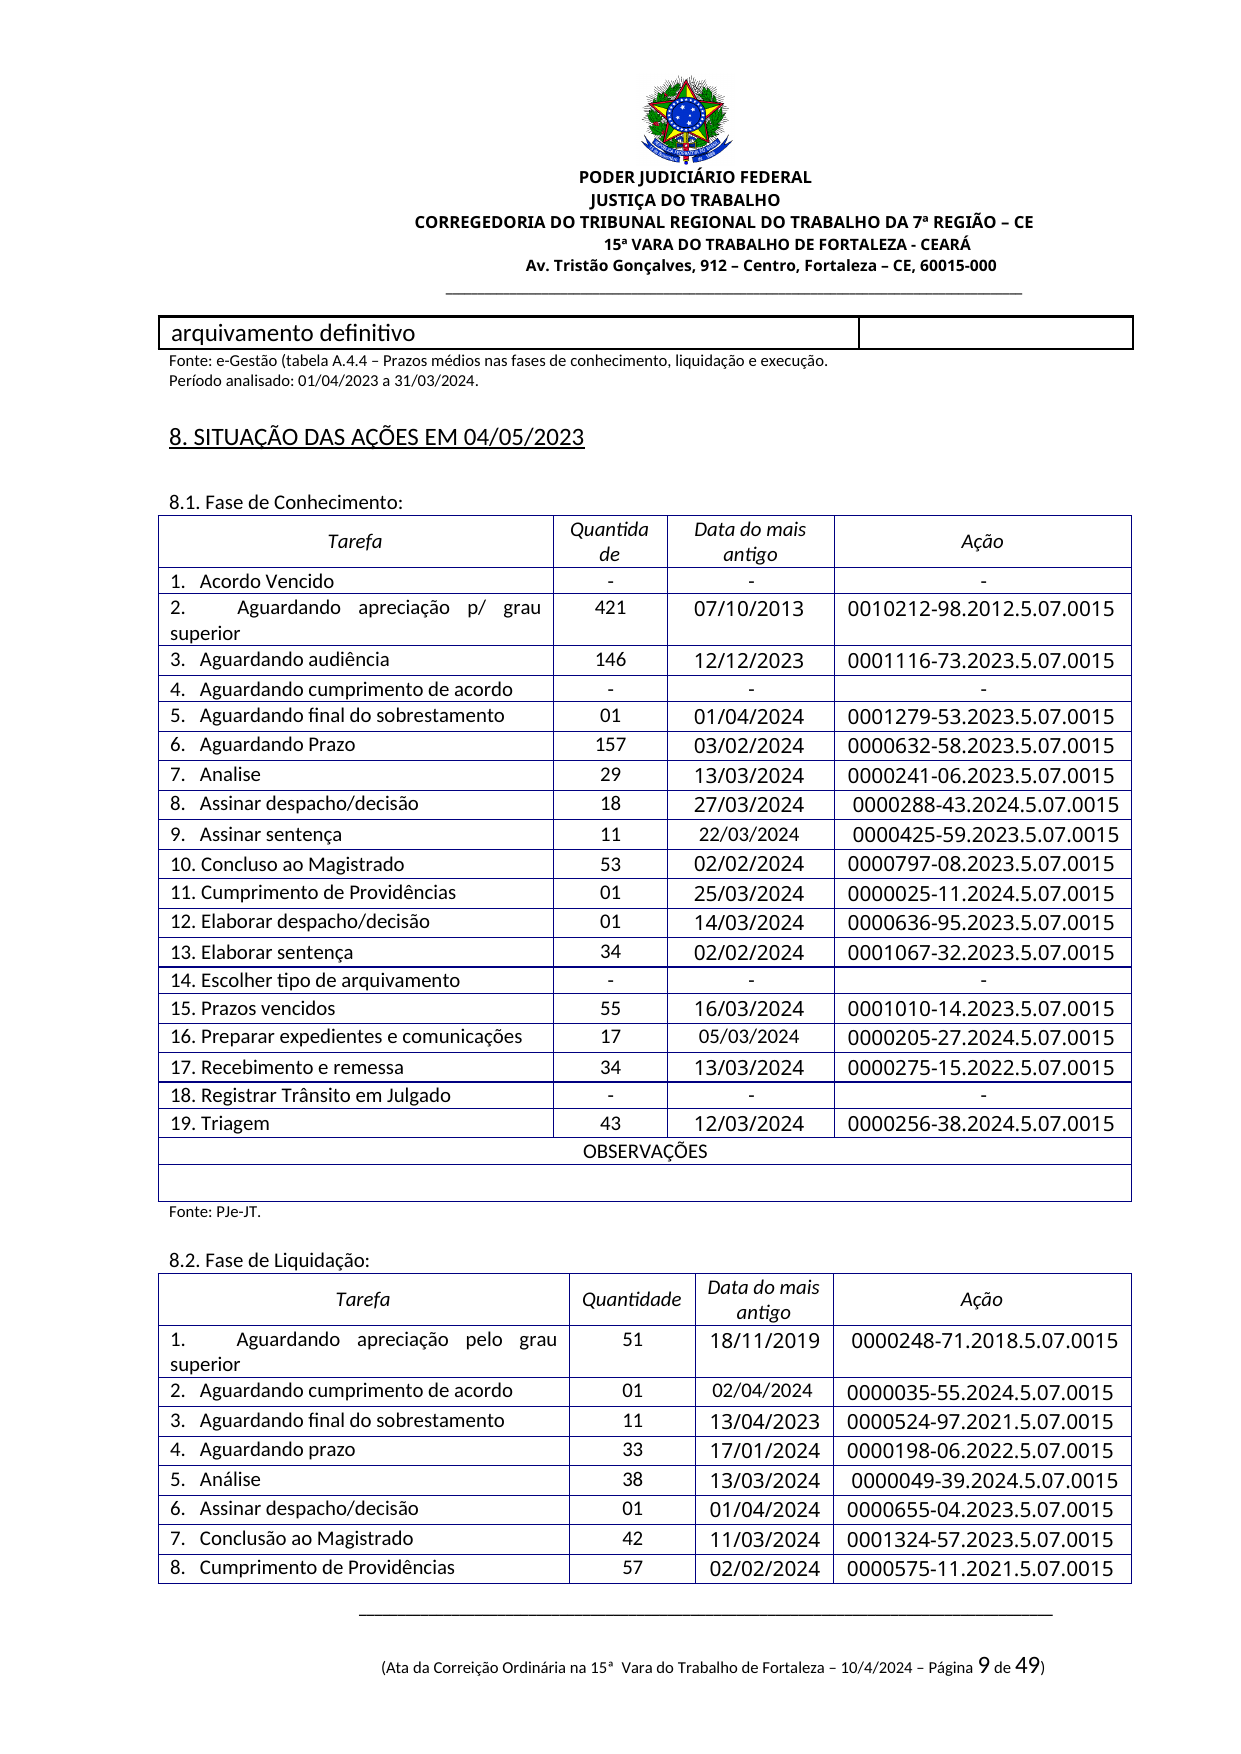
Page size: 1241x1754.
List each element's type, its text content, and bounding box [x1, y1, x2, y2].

table_header Quantidade [554, 516, 667, 567]
table_cell 05/03/2024 [668, 1024, 834, 1052]
text Período analisado: 01/04/2023 a 31/03/2024. [169, 370, 1146, 391]
table_cell 3. Aguardando final do sobrestamento [159, 1407, 569, 1436]
table_cell 0001279-53.2023.5.07.0015 [835, 702, 1131, 731]
table_cell 13/03/2024 [696, 1466, 833, 1494]
table_cell 0000025-11.2024.5.07.0015 [835, 879, 1131, 907]
table_cell 0000275-15.2022.5.07.0015 [835, 1053, 1131, 1081]
table_cell 8. Cumprimento de Providências [159, 1555, 569, 1583]
table_cell 6. Aguardando Prazo [159, 732, 553, 760]
table_cell 01 [570, 1378, 695, 1406]
table_cell [159, 1165, 1131, 1201]
text Fonte: e-Gestão (tabela A.4.4 – Prazos médios nas fases de conhecimento, liquidação e execução. [169, 350, 1146, 370]
table_cell [860, 318, 1132, 348]
table_cell - [554, 1083, 667, 1108]
table_cell 14. Escolher tipo de arquivamento [159, 968, 553, 993]
table_cell 43 [554, 1109, 667, 1137]
table_cell 13/03/2024 [668, 761, 834, 789]
table_cell 18. Registrar Trânsito em Julgado [159, 1083, 553, 1108]
picture [636, 73, 735, 166]
table_cell 53 [554, 850, 667, 878]
table_cell 0000256-38.2024.5.07.0015 [835, 1109, 1131, 1137]
table_header Tarefa [159, 1274, 569, 1325]
table_cell 0001010-14.2023.5.07.0015 [835, 994, 1131, 1022]
table_cell 17. Recebimento e remessa [159, 1053, 553, 1081]
table_cell 0000205-27.2024.5.07.0015 [835, 1024, 1131, 1052]
table_cell 0000248-71.2018.5.07.0015 [834, 1326, 1131, 1377]
table_cell 11 [554, 820, 667, 848]
table_cell 03/02/2024 [668, 732, 834, 760]
table_header Ação [835, 516, 1131, 567]
table_cell 01 [554, 702, 667, 731]
table_cell 7. Conclusão ao Magistrado [159, 1525, 569, 1553]
table_cell 25/03/2024 [668, 879, 834, 907]
table_cell 7. Analise [159, 761, 553, 789]
table_cell 57 [570, 1555, 695, 1583]
table_cell 01/04/2024 [668, 702, 834, 731]
text 8. SITUAÇÃO DAS AÇÕES EM 04/05/2023 [169, 421, 1146, 452]
table_cell 6. Assinar despacho/decisão [159, 1496, 569, 1524]
table_cell 0000241-06.2023.5.07.0015 [835, 761, 1131, 789]
table_cell 17/01/2024 [696, 1437, 833, 1465]
table_header Data do mais antigo [696, 1274, 833, 1325]
table_cell 02/02/2024 [696, 1555, 833, 1583]
table_cell 34 [554, 938, 667, 966]
table_header Ação [834, 1274, 1131, 1325]
table_cell 29 [554, 761, 667, 789]
table_cell 3. Aguardando audiência [159, 646, 553, 675]
table_cell - [835, 1083, 1131, 1108]
table_cell 0000198-06.2022.5.07.0015 [834, 1437, 1131, 1465]
table_cell 07/10/2013 [668, 594, 834, 645]
table_cell - [668, 968, 834, 993]
table_cell 51 [570, 1326, 695, 1377]
table_cell 0001067-32.2023.5.07.0015 [835, 938, 1131, 966]
table_cell 12/12/2023 [668, 646, 834, 675]
table_cell 11 [570, 1407, 695, 1436]
table_cell 0000035-55.2024.5.07.0015 [834, 1378, 1131, 1406]
table_cell - [668, 568, 834, 593]
table_cell 11/03/2024 [696, 1525, 833, 1553]
table_cell 0000425-59.2023.5.07.0015 [835, 820, 1131, 848]
table_cell 12. Elaborar despacho/decisão [159, 909, 553, 937]
table_header Tarefa [159, 516, 553, 567]
table_cell 13/04/2023 [696, 1407, 833, 1436]
table_cell 0000632-58.2023.5.07.0015 [835, 732, 1131, 760]
text 8.2. Fase de Liquidação: [169, 1247, 1146, 1273]
table_cell 17 [554, 1024, 667, 1052]
table_cell 0000797-08.2023.5.07.0015 [835, 850, 1131, 878]
table_cell 8. Assinar despacho/decisão [159, 791, 553, 819]
table_cell 18/11/2019 [696, 1326, 833, 1377]
table_cell 0000288-43.2024.5.07.0015 [835, 791, 1131, 819]
table_cell 0000049-39.2024.5.07.0015 [834, 1466, 1131, 1494]
table_cell 0001324-57.2023.5.07.0015 [834, 1525, 1131, 1553]
table_cell 9. Assinar sentença [159, 820, 553, 848]
table_cell - [554, 568, 667, 593]
table_cell - [668, 1083, 834, 1108]
table_cell 4. Aguardando prazo [159, 1437, 569, 1465]
table_cell 0000655-04.2023.5.07.0015 [834, 1496, 1131, 1524]
table_cell arquivamento definitivo [160, 318, 858, 348]
table_cell 34 [554, 1053, 667, 1081]
table_cell 10. Concluso ao Magistrado [159, 850, 553, 878]
table_cell 5. Análise [159, 1466, 569, 1494]
table_cell 01 [554, 909, 667, 937]
table_cell 0010212-98.2012.5.07.0015 [835, 594, 1131, 645]
table_cell - [554, 676, 667, 701]
table_cell 11. Cumprimento de Providências [159, 879, 553, 907]
table_cell 18 [554, 791, 667, 819]
table_cell 16/03/2024 [668, 994, 834, 1022]
table_cell 5. Aguardando final do sobrestamento [159, 702, 553, 731]
table_cell 02/04/2024 [696, 1378, 833, 1406]
text Fonte: PJe-JT. [169, 1202, 1146, 1222]
table_cell 0000575-11.2021.5.07.0015 [834, 1555, 1131, 1583]
table_cell 13/03/2024 [668, 1053, 834, 1081]
table_cell 38 [570, 1466, 695, 1494]
table_header Quantidade [570, 1274, 695, 1325]
table_cell 33 [570, 1437, 695, 1465]
table_cell OBSERVAÇÕES [159, 1138, 1131, 1164]
table_cell 0000636-95.2023.5.07.0015 [835, 909, 1131, 937]
table_cell 0000524-97.2021.5.07.0015 [834, 1407, 1131, 1436]
table_cell 2. Aguardando cumprimento de acordo [159, 1378, 569, 1406]
table_cell - [554, 968, 667, 993]
table_cell 27/03/2024 [668, 791, 834, 819]
table_cell 14/03/2024 [668, 909, 834, 937]
table_cell - [835, 968, 1131, 993]
table_cell 42 [570, 1525, 695, 1553]
table_cell 01 [570, 1496, 695, 1524]
table_cell 12/03/2024 [668, 1109, 834, 1137]
table_cell 16. Preparar expedientes e comunicações [159, 1024, 553, 1052]
table_cell 01 [554, 879, 667, 907]
table_cell 0001116-73.2023.5.07.0015 [835, 646, 1131, 675]
table_cell 2. Aguardando apreciação p/ grau superior [159, 594, 553, 645]
table_cell - [835, 676, 1131, 701]
table_cell 1. Aguardando apreciação pelo grau superior [159, 1326, 569, 1377]
table_cell 13. Elaborar sentença [159, 938, 553, 966]
table_cell - [835, 568, 1131, 593]
table_cell 19. Triagem [159, 1109, 553, 1137]
table_cell - [668, 676, 834, 701]
table_cell 146 [554, 646, 667, 675]
table_cell 02/02/2024 [668, 938, 834, 966]
table_cell 4. Aguardando cumprimento de acordo [159, 676, 553, 701]
table_cell 22/03/2024 [668, 820, 834, 848]
table_cell 421 [554, 594, 667, 645]
table_cell 01/04/2024 [696, 1496, 833, 1524]
table_header Data do mais antigo [668, 516, 834, 567]
table_cell 157 [554, 732, 667, 760]
table_cell 15. Prazos vencidos [159, 994, 553, 1022]
table_cell 02/02/2024 [668, 850, 834, 878]
table_cell 55 [554, 994, 667, 1022]
table_cell 1. Acordo Vencido [159, 568, 553, 593]
text 8.1. Fase de Conhecimento: [169, 489, 1146, 515]
